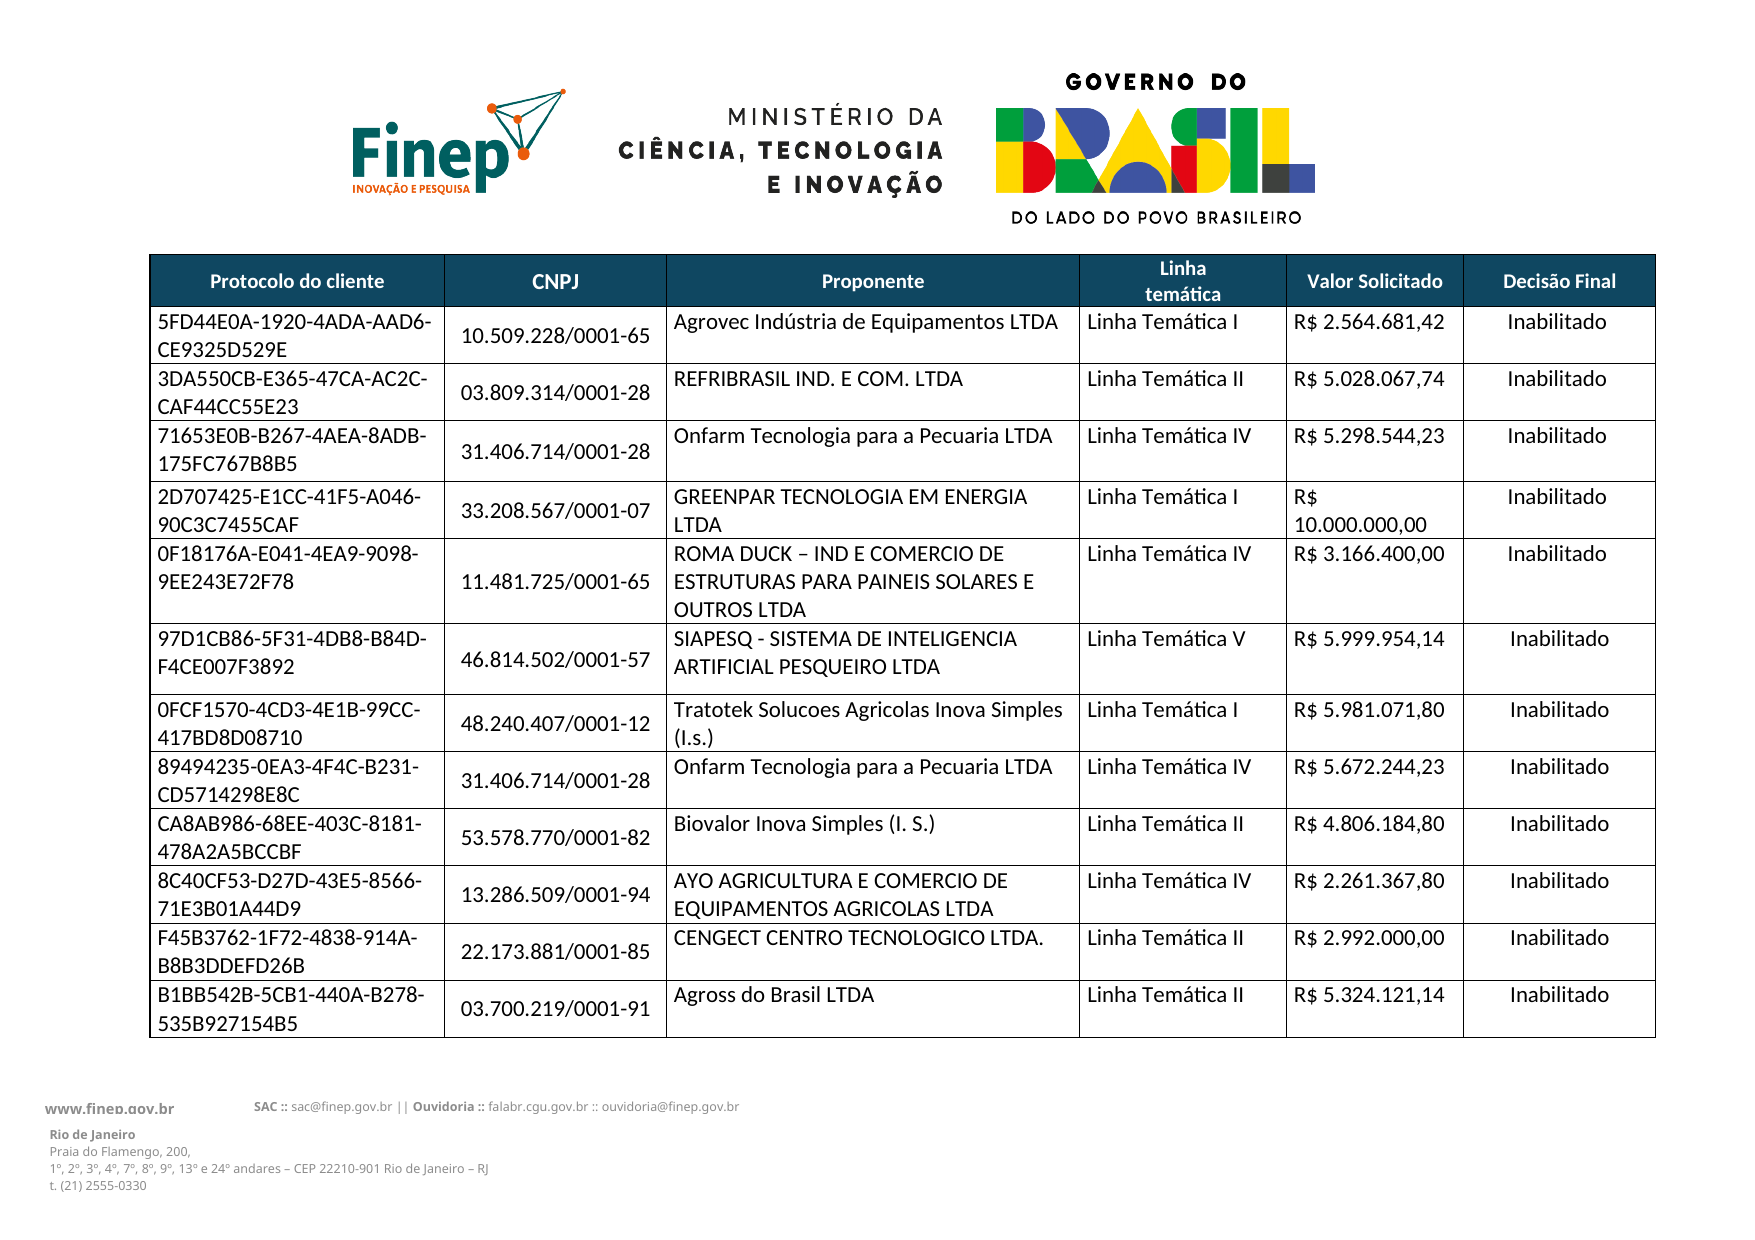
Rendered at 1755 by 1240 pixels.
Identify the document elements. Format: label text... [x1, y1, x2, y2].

table_cell 71653E0B-B267-4AEA-8ADB-175FC767B8B5 [151, 421, 444, 481]
table_cell Biovalor Inova Simples (I. S.) [667, 809, 1079, 865]
table_cell SIAPESQ - SISTEMA DE INTELIGENCIA ARTIFICIAL PESQUEIRO LTDA [667, 624, 1079, 694]
table_header Decisão Final [1464, 255, 1655, 306]
table_cell 48.240.407/0001-12 [445, 695, 666, 751]
table_cell Linha Temática II [1080, 981, 1286, 1037]
table_header Proponente [667, 255, 1079, 306]
table_cell R$ 5.981.071,80 [1287, 695, 1463, 751]
table_cell Linha Temática IV [1080, 539, 1286, 623]
table_cell Inabilitado [1464, 482, 1655, 538]
table_cell 10.509.228/0001-65 [445, 307, 666, 363]
table_cell Inabilitado [1464, 924, 1655, 979]
table_cell 31.406.714/0001-28 [445, 421, 666, 481]
table_cell Linha Temática I [1080, 695, 1286, 751]
table_cell CENGECT CENTRO TECNOLOGICO LTDA. [667, 924, 1079, 979]
table_cell Tratotek Solucoes Agricolas Inova Simples (I.s.) [667, 695, 1079, 751]
table_cell R$ 5.298.544,23 [1287, 421, 1463, 481]
table_cell 22.173.881/0001-85 [445, 924, 666, 979]
table_cell 03.809.314/0001-28 [445, 364, 666, 420]
table_cell Agross do Brasil LTDA [667, 981, 1079, 1037]
table_cell 5FD44E0A-1920-4ADA-AAD6-CE9325D529E [151, 307, 444, 363]
table_cell R$ 5.672.244,23 [1287, 752, 1463, 808]
table_cell Linha Temática I [1080, 307, 1286, 363]
table_cell Linha Temática II [1080, 364, 1286, 420]
table_cell Linha Temática IV [1080, 866, 1286, 922]
table_cell Linha Temática IV [1080, 752, 1286, 808]
table_cell 97D1CB86-5F31-4DB8-B84D-F4CE007F3892 [151, 624, 444, 694]
table_cell Inabilitado [1464, 866, 1655, 922]
table_cell 46.814.502/0001-57 [445, 624, 666, 694]
table_cell Inabilitado [1464, 624, 1655, 694]
table_header Linha temática [1080, 255, 1286, 306]
table_cell R$ 2.992.000,00 [1287, 924, 1463, 979]
table_cell Onfarm Tecnologia para a Pecuaria LTDA [667, 421, 1079, 481]
table_cell Inabilitado [1464, 539, 1655, 623]
table_header CNPJ [445, 255, 666, 306]
table_cell B1BB542B-5CB1-440A-B278-535B927154B5 [151, 981, 444, 1037]
table_cell 0F18176A-E041-4EA9-9098-9EE243E72F78 [151, 539, 444, 623]
table_cell Inabilitado [1464, 752, 1655, 808]
table_cell R$ 4.806.184,80 [1287, 809, 1463, 865]
table_cell Agrovec Indústria de Equipamentos LTDA [667, 307, 1079, 363]
table_cell Inabilitado [1464, 364, 1655, 420]
table_cell R$ 2.261.367,80 [1287, 866, 1463, 922]
table_header Protocolo do cliente [151, 255, 444, 306]
table_cell Inabilitado [1464, 981, 1655, 1037]
table_cell F45B3762-1F72-4838-914A-B8B3DDEFD26B [151, 924, 444, 979]
table_cell 11.481.725/0001-65 [445, 539, 666, 623]
table_cell R$ 5.324.121,14 [1287, 981, 1463, 1037]
table_cell 0FCF1570-4CD3-4E1B-99CC-417BD8D08710 [151, 695, 444, 751]
table_cell R$ 10.000.000,00 [1287, 482, 1463, 538]
table_cell R$ 2.564.681,42 [1287, 307, 1463, 363]
table_cell 03.700.219/0001-91 [445, 981, 666, 1037]
table_cell Inabilitado [1464, 809, 1655, 865]
table_cell 2D707425-E1CC-41F5-A046-90C3C7455CAF [151, 482, 444, 538]
table_cell 89494235-0EA3-4F4C-B231-CD5714298E8C [151, 752, 444, 808]
table_cell ROMA DUCK – IND E COMERCIO DE ESTRUTURAS PARA PAINEIS SOLARES E OUTROS LTDA [667, 539, 1079, 623]
table_cell 53.578.770/0001-82 [445, 809, 666, 865]
table_cell Inabilitado [1464, 307, 1655, 363]
table_cell R$ 5.028.067,74 [1287, 364, 1463, 420]
table_cell Linha Temática I [1080, 482, 1286, 538]
table_cell Inabilitado [1464, 695, 1655, 751]
table_cell 13.286.509/0001-94 [445, 866, 666, 922]
table_cell GREENPAR TECNOLOGIA EM ENERGIA LTDA [667, 482, 1079, 538]
table_cell Linha Temática V [1080, 624, 1286, 694]
table_cell 31.406.714/0001-28 [445, 752, 666, 808]
table_cell Linha Temática IV [1080, 421, 1286, 481]
table_cell R$ 5.999.954,14 [1287, 624, 1463, 694]
table_header Valor Solicitado [1287, 255, 1463, 306]
table_cell 8C40CF53-D27D-43E5-8566-71E3B01A44D9 [151, 866, 444, 922]
table_cell Linha Temática II [1080, 924, 1286, 979]
table_cell Onfarm Tecnologia para a Pecuaria LTDA [667, 752, 1079, 808]
table_cell 3DA550CB-E365-47CA-AC2C-CAF44CC55E23 [151, 364, 444, 420]
table_cell REFRIBRASIL IND. E COM. LTDA [667, 364, 1079, 420]
table_cell AYO AGRICULTURA E COMERCIO DE EQUIPAMENTOS AGRICOLAS LTDA [667, 866, 1079, 922]
table_cell Linha Temática II [1080, 809, 1286, 865]
table_cell Inabilitado [1464, 421, 1655, 481]
table_cell CA8AB986-68EE-403C-8181-478A2A5BCCBF [151, 809, 444, 865]
table_cell R$ 3.166.400,00 [1287, 539, 1463, 623]
table_cell 33.208.567/0001-07 [445, 482, 666, 538]
